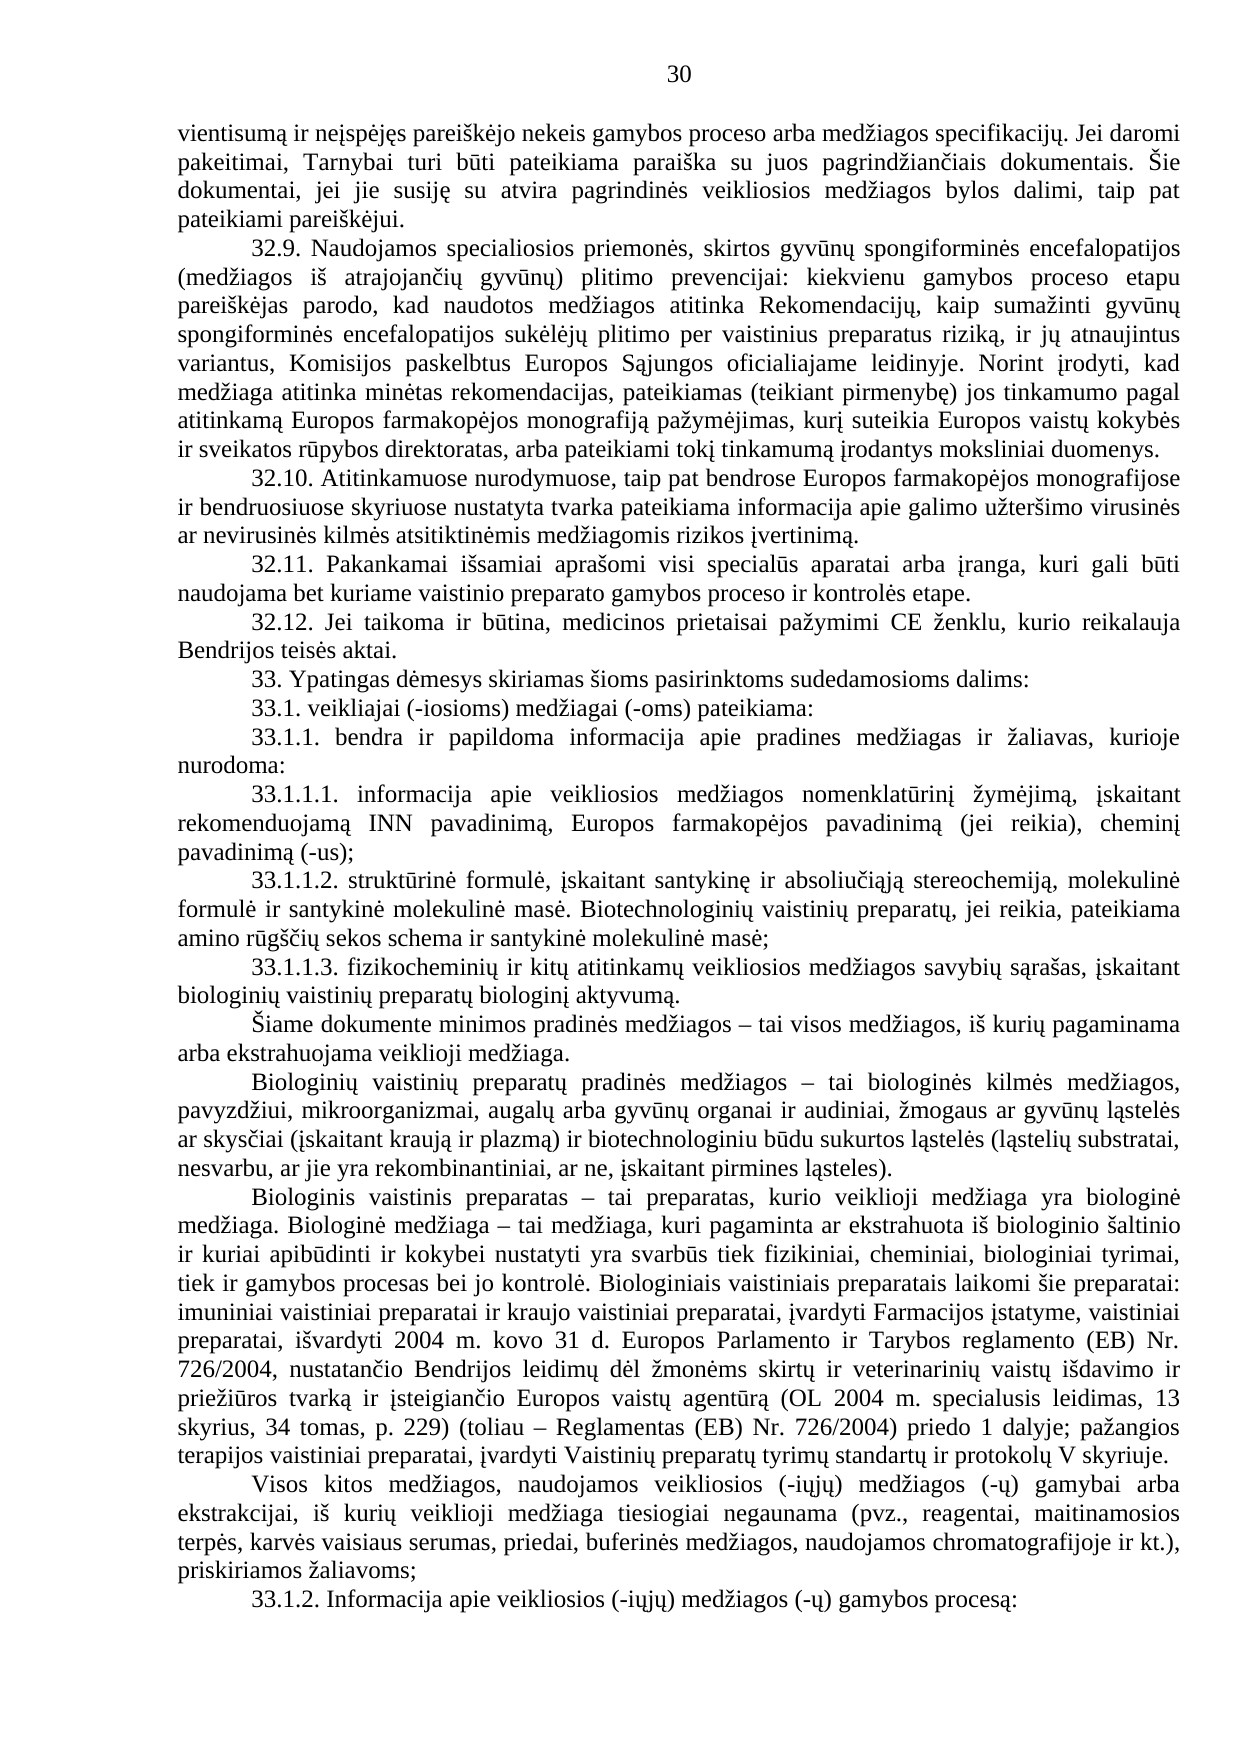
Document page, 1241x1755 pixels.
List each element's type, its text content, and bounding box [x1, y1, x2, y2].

text vientisumą ir neįspėjęs pareiškėjo nekeis gamybos proceso arba medžiagos specifikacijų. Jei daromi pakeitimai, Tarnybai turi būti pateikiama paraiška su juos pagrindžiančiais dokumentais. Šie dokumentai, jei jie susiję su atvira pagrindinės veikliosios medžiagos bylos dalimi, taip pat pateikiami pareiškėjui. [177, 118, 1181, 233]
text 33.1.1.2. struktūrinė formulė, įskaitant santykinę ir absoliučiąją stereochemiją, molekulinė formulė ir santykinė molekulinė masė. Biotechnologinių vaistinių preparatų, jei reikia, pateikiama amino rūgščių sekos schema ir santykinė molekulinė masė; [177, 866, 1181, 952]
text 33.1.2. Informacija apie veikliosios (-iųjų) medžiagos (-ų) gamybos procesą: [177, 1584, 1181, 1613]
text 33.1. veikliajai (-iosioms) medžiagai (-oms) pateikiama: [177, 693, 1181, 722]
text 33.1.1. bendra ir papildoma informacija apie pradines medžiagas ir žaliavas, kurioje nurodoma: [177, 722, 1181, 779]
text Biologinių vaistinių preparatų pradinės medžiagos – tai biologinės kilmės medžiagos, pavyzdžiui, mikroorganizmai, augalų arba gyvūnų organai ir audiniai, žmogaus ar gyvūnų ląstelės ar skysčiai (įskaitant kraują ir plazmą) ir biotechnologiniu būdu sukurtos ląstelės (ląstelių substratai, nesvarbu, ar jie yra rekombinantiniai, ar ne, įskaitant pirmines ląsteles). [177, 1067, 1181, 1182]
text 33.1.1.3. fizikocheminių ir kitų atitinkamų veikliosios medžiagos savybių sąrašas, įskaitant biologinių vaistinių preparatų biologinį aktyvumą. [177, 952, 1181, 1009]
text 32.12. Jei taikoma ir būtina, medicinos prietaisai pažymimi CE ženklu, kurio reikalauja Bendrijos teisės aktai. [177, 607, 1181, 664]
text Biologinis vaistinis preparatas – tai preparatas, kurio veiklioji medžiaga yra biologinė medžiaga. Biologinė medžiaga – tai medžiaga, kuri pagaminta ar ekstrahuota iš biologinio šaltinio ir kuriai apibūdinti ir kokybei nustatyti yra svarbūs tiek fizikiniai, cheminiai, biologiniai tyrimai, tiek ir gamybos procesas bei jo kontrolė. Biologiniais vaistiniais preparatais laikomi šie preparatai: imuniniai vaistiniai preparatai ir kraujo vaistiniai preparatai, įvardyti Farmacijos įstatyme, vaistiniai preparatai, išvardyti 2004 m. kovo 31 d. Europos Parlamento ir Tarybos reglamento (EB) Nr. 726/2004, nustatančio Bendrijos leidimų dėl žmonėms skirtų ir veterinarinių vaistų išdavimo ir priežiūros tvarką ir įsteigiančio Europos vaistų agentūrą (OL 2004 m. specialusis leidimas, 13 skyrius, 34 tomas, p. 229) (toliau – Reglamentas (EB) Nr. 726/2004) priedo 1 dalyje; pažangios terapijos vaistiniai preparatai, įvardyti Vaistinių preparatų tyrimų standartų ir protokolų V skyriuje. [177, 1182, 1181, 1469]
text 33. Ypatingas dėmesys skiriamas šioms pasirinktoms sudedamosioms dalims: [177, 664, 1181, 693]
text Šiame dokumente minimos pradinės medžiagos – tai visos medžiagos, iš kurių pagaminama arba ekstrahuojama veiklioji medžiaga. [177, 1009, 1181, 1067]
text 32.10. Atitinkamuose nurodymuose, taip pat bendrose Europos farmakopėjos monografijose ir bendruosiuose skyriuose nustatyta tvarka pateikiama informacija apie galimo užteršimo virusinės ar nevirusinės kilmės atsitiktinėmis medžiagomis rizikos įvertinimą. [177, 463, 1181, 549]
text Visos kitos medžiagos, naudojamos veikliosios (-iųjų) medžiagos (-ų) gamybai arba ekstrakcijai, iš kurių veiklioji medžiaga tiesiogiai negaunama (pvz., reagentai, maitinamosios terpės, karvės vaisiaus serumas, priedai, buferinės medžiagos, naudojamos chromatografijoje ir kt.), priskiriamos žaliavoms; [177, 1469, 1181, 1584]
text 32.11. Pakankamai išsamiai aprašomi visi specialūs aparatai arba įranga, kuri gali būti naudojama bet kuriame vaistinio preparato gamybos proceso ir kontrolės etape. [177, 549, 1181, 607]
text 32.9. Naudojamos specialiosios priemonės, skirtos gyvūnų spongiforminės encefalopatijos (medžiagos iš atrajojančių gyvūnų) plitimo prevencijai: kiekvienu gamybos proceso etapu pareiškėjas parodo, kad naudotos medžiagos atitinka Rekomendacijų, kaip sumažinti gyvūnų spongiforminės encefalopatijos sukėlėjų plitimo per vaistinius preparatus riziką, ir jų atnaujintus variantus, Komisijos paskelbtus Europos Sąjungos oficialiajame leidinyje. Norint įrodyti, kad medžiaga atitinka minėtas rekomendacijas, pateikiamas (teikiant pirmenybę) jos tinkamumo pagal atitinkamą Europos farmakopėjos monografiją pažymėjimas, kurį suteikia Europos vaistų kokybės ir sveikatos rūpybos direktoratas, arba pateikiami tokį tinkamumą įrodantys moksliniai duomenys. [177, 233, 1181, 463]
text 33.1.1.1. informacija apie veikliosios medžiagos nomenklatūrinį žymėjimą, įskaitant rekomenduojamą INN pavadinimą, Europos farmakopėjos pavadinimą (jei reikia), cheminį pavadinimą (-us); [177, 779, 1181, 866]
